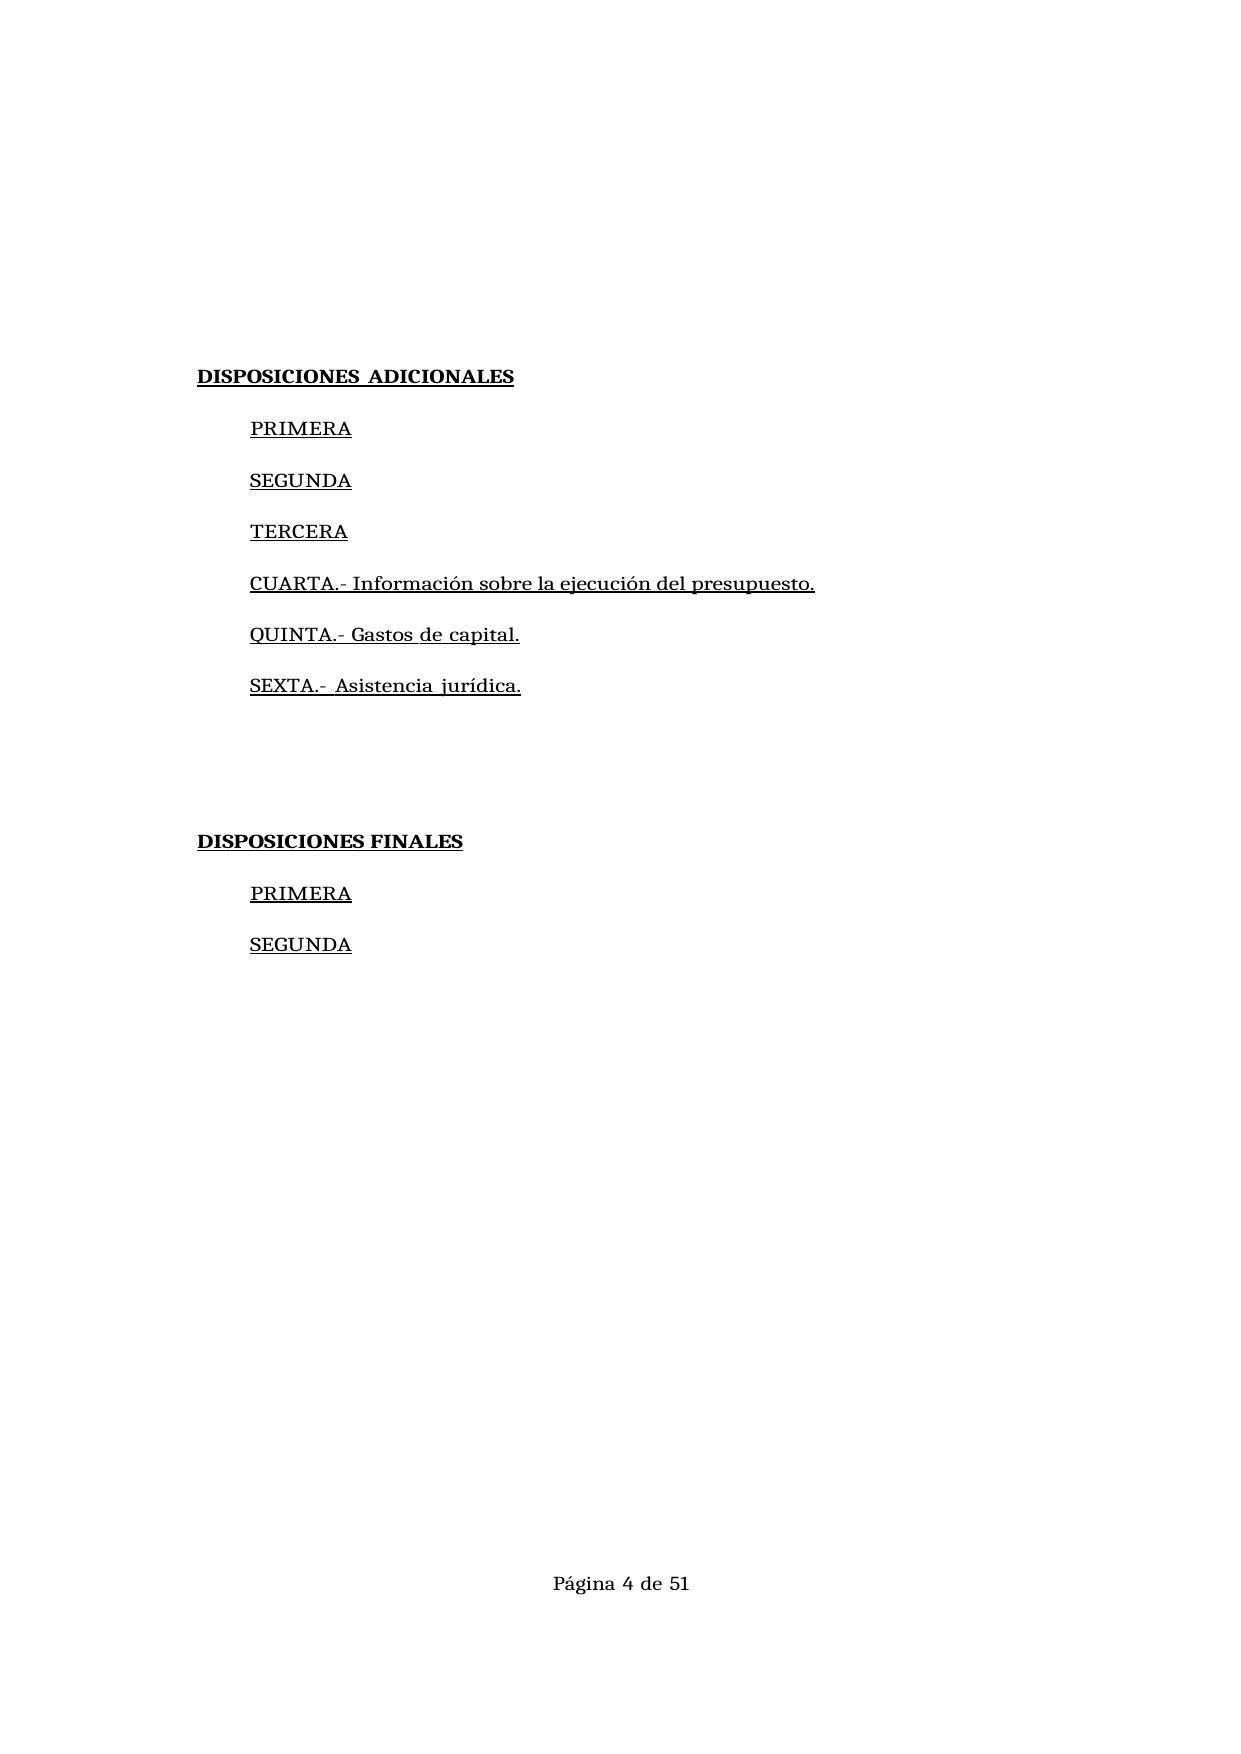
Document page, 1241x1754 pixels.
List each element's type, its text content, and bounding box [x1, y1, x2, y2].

text CUARTA.- Información sobre la ejecución del presupuesto. QUINTA.- Gastos de capital. [250, 572, 839, 646]
subtitle DISPOSICIONES FINALES [197, 830, 1076, 853]
text PRIMERA SEGUNDA TERCERA [250, 418, 358, 543]
text PRIMERA SEGUNDA [250, 882, 358, 956]
text SEXTA.- Asistencia jurídica. [250, 675, 1076, 698]
subtitle DISPOSICIONES ADICIONALES [197, 366, 1076, 389]
text Página 4 de 51 [339, 1572, 902, 1595]
